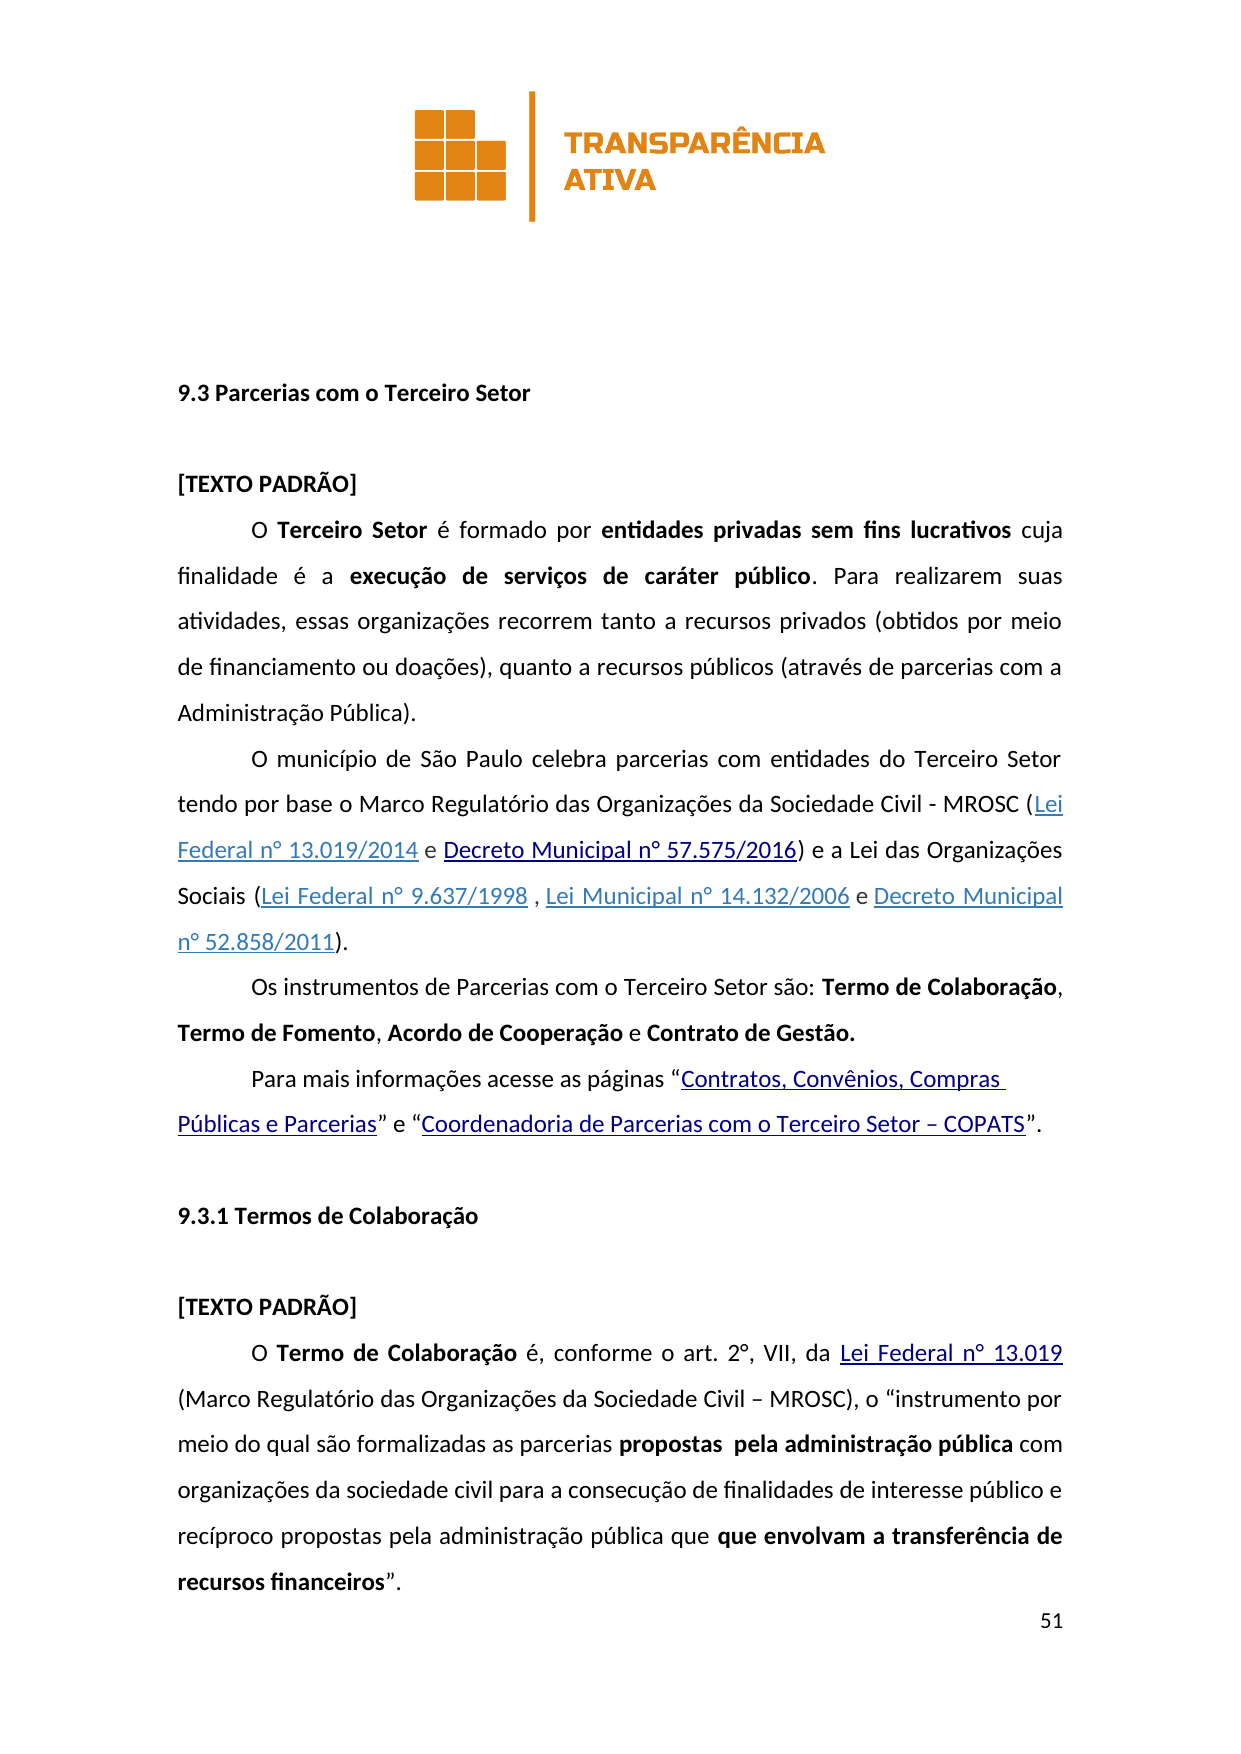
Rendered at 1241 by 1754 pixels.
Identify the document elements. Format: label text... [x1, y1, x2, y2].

text O Termo de Colaboração é, conforme o art. 2°, VII, da Lei Federal n° 13.019 (Marco Regulatório das Organizações da Sociedade Civil – MROSC), o “instrumento por meio do qual são formalizadas as parcerias propostas pela administração pública com organizações da sociedade civil para a consecução de finalidades de interesse público e recíproco propostas pela administração pública que que envolvam a transferência de recursos financeiros”. [780, 1379, 885, 1467]
text O Termo de Colaboração é, conforme o art. 2°, VII, da Lei Federal n° 13.019 (Marco Regulatório das Organizações da Sociedade Civil – MROSC), o “instrumento por meio do qual são formalizadas as parcerias propostas pela administração pública com organizações da sociedade civil para a consecução de finalidades de interesse público e recíproco propostas pela administração pública que que envolvam a transferência de recursos financeiros”. [870, 1365, 976, 1559]
text O município de São Paulo celebra parcerias com entidades do Terceiro Setor tendo por base o Marco Regulatório das Organizações da Sociedade Civil - MROSC (Lei Federal n° 13.019/2014 e Decreto Municipal n° 57.575/2016) e a Lei das Organizações Sociais (Lei Federal n° 9.637/1998 , Lei Municipal n° 14.132/2006 e Decreto Municipal n° 52.858/2011). [177, 743, 1063, 956]
text O Terceiro Setor é formado por entidades privadas sem fins lucrativos cuja finalidade é a execução de serviços de caráter público. Para realizarem suas atividades, essas organizações recorrem tanto a recursos privados (obtidos por meio de financiamento ou doações), quanto a recursos públicos (através de parcerias com a Administração Pública). [177, 514, 1063, 727]
text O Termo de Colaboração é, conforme o art. 2°, VII, da Lei Federal n° 13.019 (Marco Regulatório das Organizações da Sociedade Civil – MROSC), o “instrumento por meio do qual são formalizadas as parcerias propostas pela administração pública com organizações da sociedade civil para a consecução de finalidades de interesse público e recíproco propostas pela administração pública que que envolvam a transferência de recursos financeiros”. [583, 1526, 761, 1596]
text [TEXTO PADRÃO] [177, 1291, 744, 1322]
text Para mais informações acesse as páginas “Contratos, Convênios, Compras Públicas e Parcerias” e “Coordenadoria de Parcerias com o Terceiro Setor – COPATS”. [177, 1063, 1063, 1139]
text [761, 1291, 1063, 1322]
text O Termo de Colaboração é, conforme o art. 2°, VII, da Lei Federal n° 13.019 (Marco Regulatório das Organizações da Sociedade Civil – MROSC), o “instrumento por meio do qual são formalizadas as parcerias propostas pela administração pública com organizações da sociedade civil para a consecução de finalidades de interesse público e recíproco propostas pela administração pública que que envolvam a transferência de recursos financeiros”. [177, 1337, 287, 1431]
text O Termo de Colaboração é, conforme o art. 2°, VII, da Lei Federal n° 13.019 (Marco Regulatório das Organizações da Sociedade Civil – MROSC), o “instrumento por meio do qual são formalizadas as parcerias propostas pela administração pública com organizações da sociedade civil para a consecução de finalidades de interesse público e recíproco propostas pela administração pública que que envolvam a transferência de recursos financeiros”. [225, 1337, 788, 1596]
text 9.3.1 Termos de Colaboração [177, 1200, 1063, 1231]
text O Termo de Colaboração é, conforme o art. 2°, VII, da Lei Federal n° 13.019 (Marco Regulatório das Organizações da Sociedade Civil – MROSC), o “instrumento por meio do qual são formalizadas as parcerias propostas pela administração pública com organizações da sociedade civil para a consecução de finalidades de interesse público e recíproco propostas pela administração pública que que envolvam a transferência de recursos financeiros”. [436, 1337, 744, 1487]
text 9.3 Parcerias com o Terceiro Setor [177, 377, 1063, 407]
text [746, 1291, 759, 1322]
text Os instrumentos de Parcerias com o Terceiro Setor são: Termo de Colaboração, Termo de Fomento, Acordo de Cooperação e Contrato de Gestão. [177, 971, 1063, 1048]
text [TEXTO PADRÃO] [177, 468, 1063, 499]
